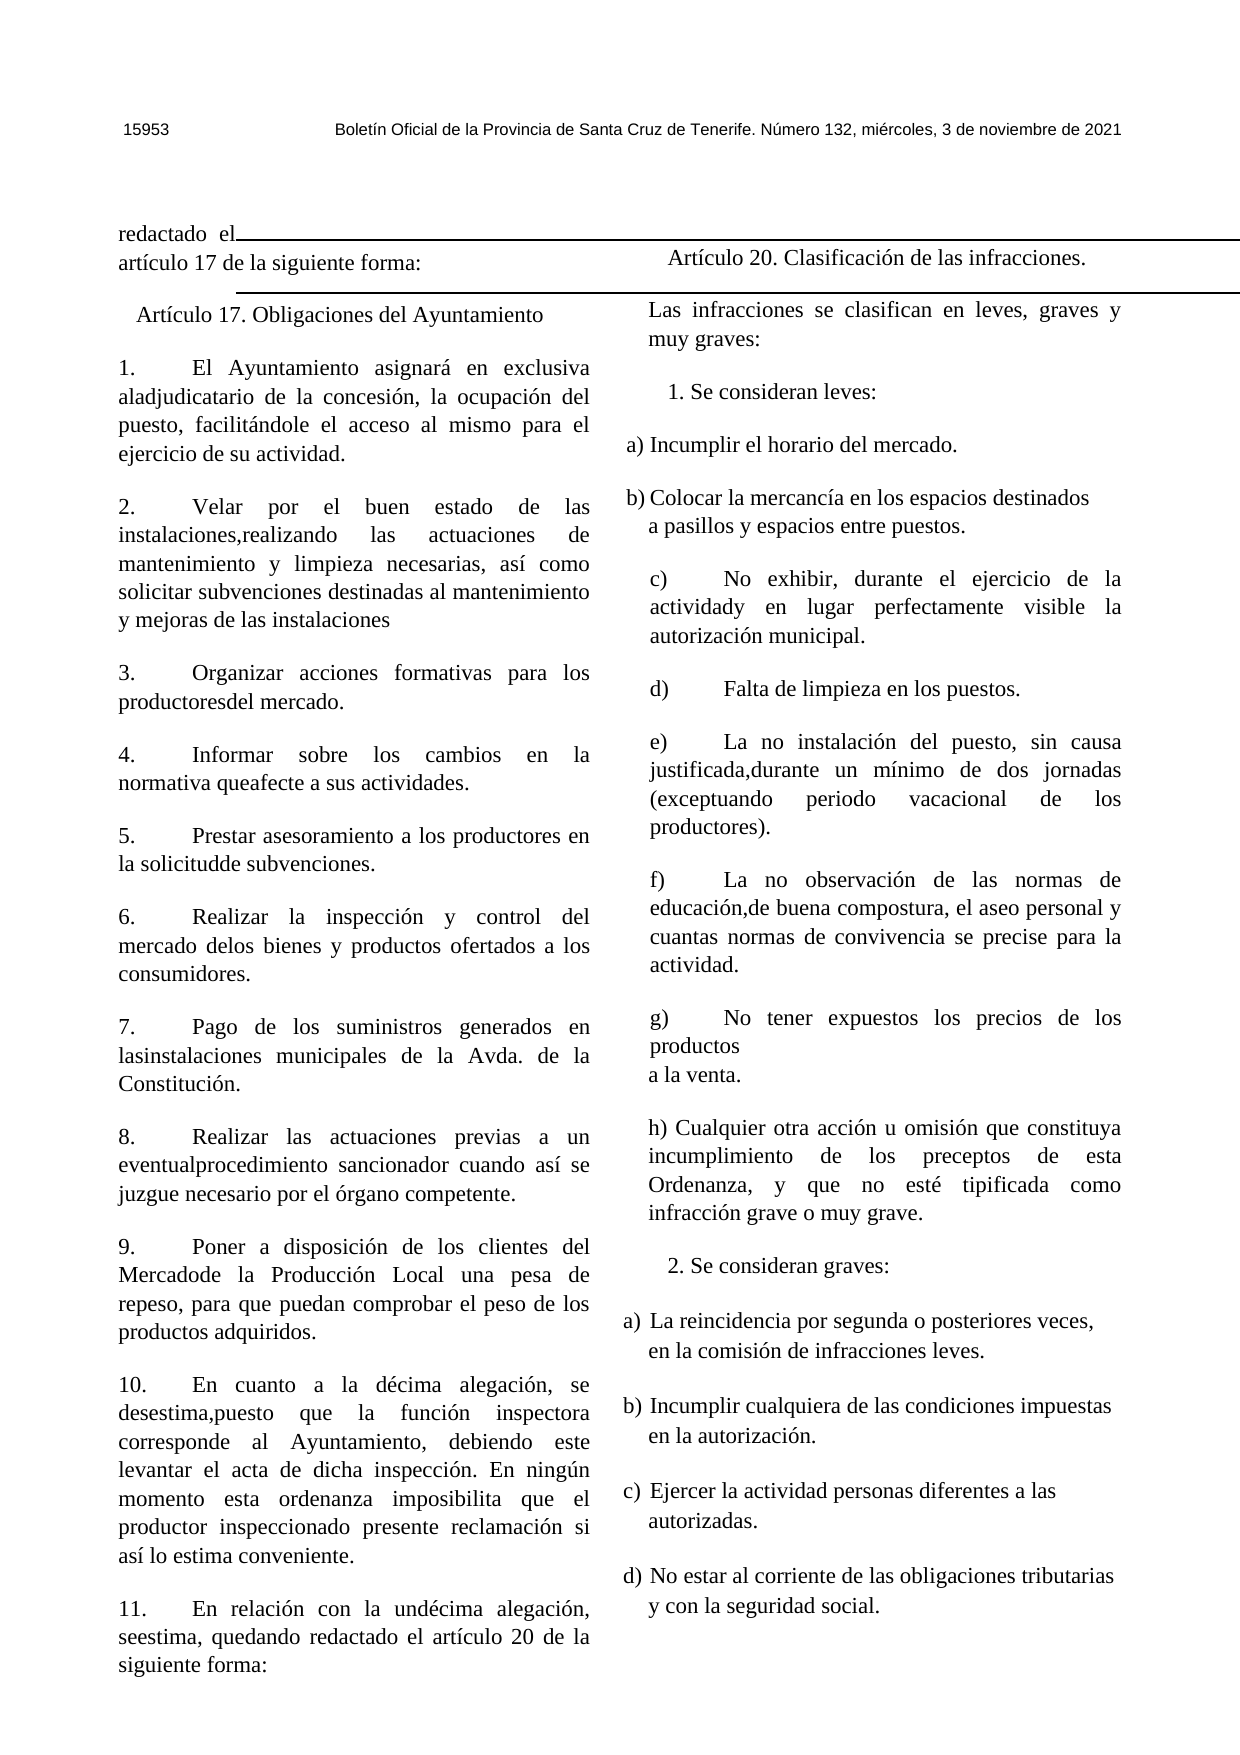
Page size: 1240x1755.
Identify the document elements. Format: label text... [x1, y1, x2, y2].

list Velar por el buen estado de las instalaciones,realizando las actuaciones de mantenimiento y limpieza necesarias, así como solicitar subvenciones destinadas al mantenimiento y mejoras de las instalaciones [118, 493, 591, 633]
text Las infracciones se clasifican en leves, graves y muy graves: [648, 296, 1122, 351]
list redactado el artículo 17 de la siguiente forma: [118, 220, 591, 275]
list Prestar asesoramiento a los productores en la solicitudde subvenciones. [118, 822, 591, 877]
list La no instalación del puesto, sin causa justificada,durante un mínimo de dos jornadas (exceptuando periodo vacacional de los productores). [649, 728, 1122, 839]
text a pasillos y espacios entre puestos. [648, 512, 1122, 538]
list Poner a disposición de los clientes del Mercadode la Producción Local una pesa de repeso, para que puedan comprobar el peso de los productos adquiridos. [118, 1233, 591, 1344]
list Pago de los suministros generados en lasinstalaciones municipales de la Avda. de la Constitución. [118, 1013, 591, 1096]
list No estar al corriente de las obligaciones tributarias [623, 1562, 1122, 1588]
text Artículo 17. Obligaciones del Ayuntamiento [136, 302, 591, 328]
text Artículo 20. Clasificación de las infracciones. [667, 241, 1122, 270]
list No exhibir, durante el ejercicio de la actividady en lugar perfectamente visible la autorización municipal. [649, 565, 1122, 648]
text h) Cualquier otra acción u omisión que constituya incumplimiento de los preceptos de esta Ordenanza, y que no esté tipificada como infracción grave o muy grave. [648, 1114, 1122, 1226]
text a la venta. [648, 1061, 1122, 1087]
list La no observación de las normas de educación,de buena compostura, el aseo personal y cuantas normas de convivencia se precise para la actividad. [649, 866, 1122, 978]
list No tener expuestos los precios de los productos [649, 1004, 1122, 1059]
list Falta de limpieza en los puestos. [649, 675, 1122, 701]
text 2. Se consideran graves: [667, 1252, 1122, 1278]
list Informar sobre los cambios en la normativa queafecte a sus actividades. [118, 741, 591, 796]
list Realizar la inspección y control del mercado delos bienes y productos ofertados a los consumidores. [118, 903, 591, 987]
text 1. Se consideran leves: [667, 378, 1122, 404]
text en la comisión de infracciones leves. [648, 1337, 1122, 1363]
list El Ayuntamiento asignará en exclusiva aladjudicatario de la concesión, la ocupación del puesto, facilitándole el acceso al mismo para el ejercicio de su actividad. [118, 354, 591, 466]
list En relación con la undécima alegación, seestima, quedando redactado el artículo 20 de la siguiente forma: [118, 1594, 591, 1678]
list Colocar la mercancía en los espacios destinados [626, 484, 1122, 510]
list En cuanto a la décima alegación, se desestima,puesto que la función inspectora corresponde al Ayuntamiento, debiendo este levantar el acta de dicha inspección. En ningún momento esta ordenanza imposibilita que el productor inspeccionado presente reclamación si así lo estima conveniente. [118, 1371, 591, 1568]
list Ejercer la actividad personas diferentes a las [623, 1477, 1122, 1503]
list La reincidencia por segunda o posteriores veces, [623, 1307, 1122, 1333]
text [667, 220, 1122, 239]
list Realizar las actuaciones previas a un eventualprocedimiento sancionador cuando así se juzgue necesario por el órgano competente. [118, 1123, 591, 1206]
list Organizar acciones formativas para los productoresdel mercado. [118, 659, 591, 714]
text autorizadas. [648, 1507, 1122, 1533]
text y con la seguridad social. [648, 1592, 1122, 1618]
list Incumplir el horario del mercado. [626, 431, 1122, 457]
list Incumplir cualquiera de las condiciones impuestas [623, 1392, 1122, 1418]
text en la autorización. [648, 1422, 1122, 1448]
